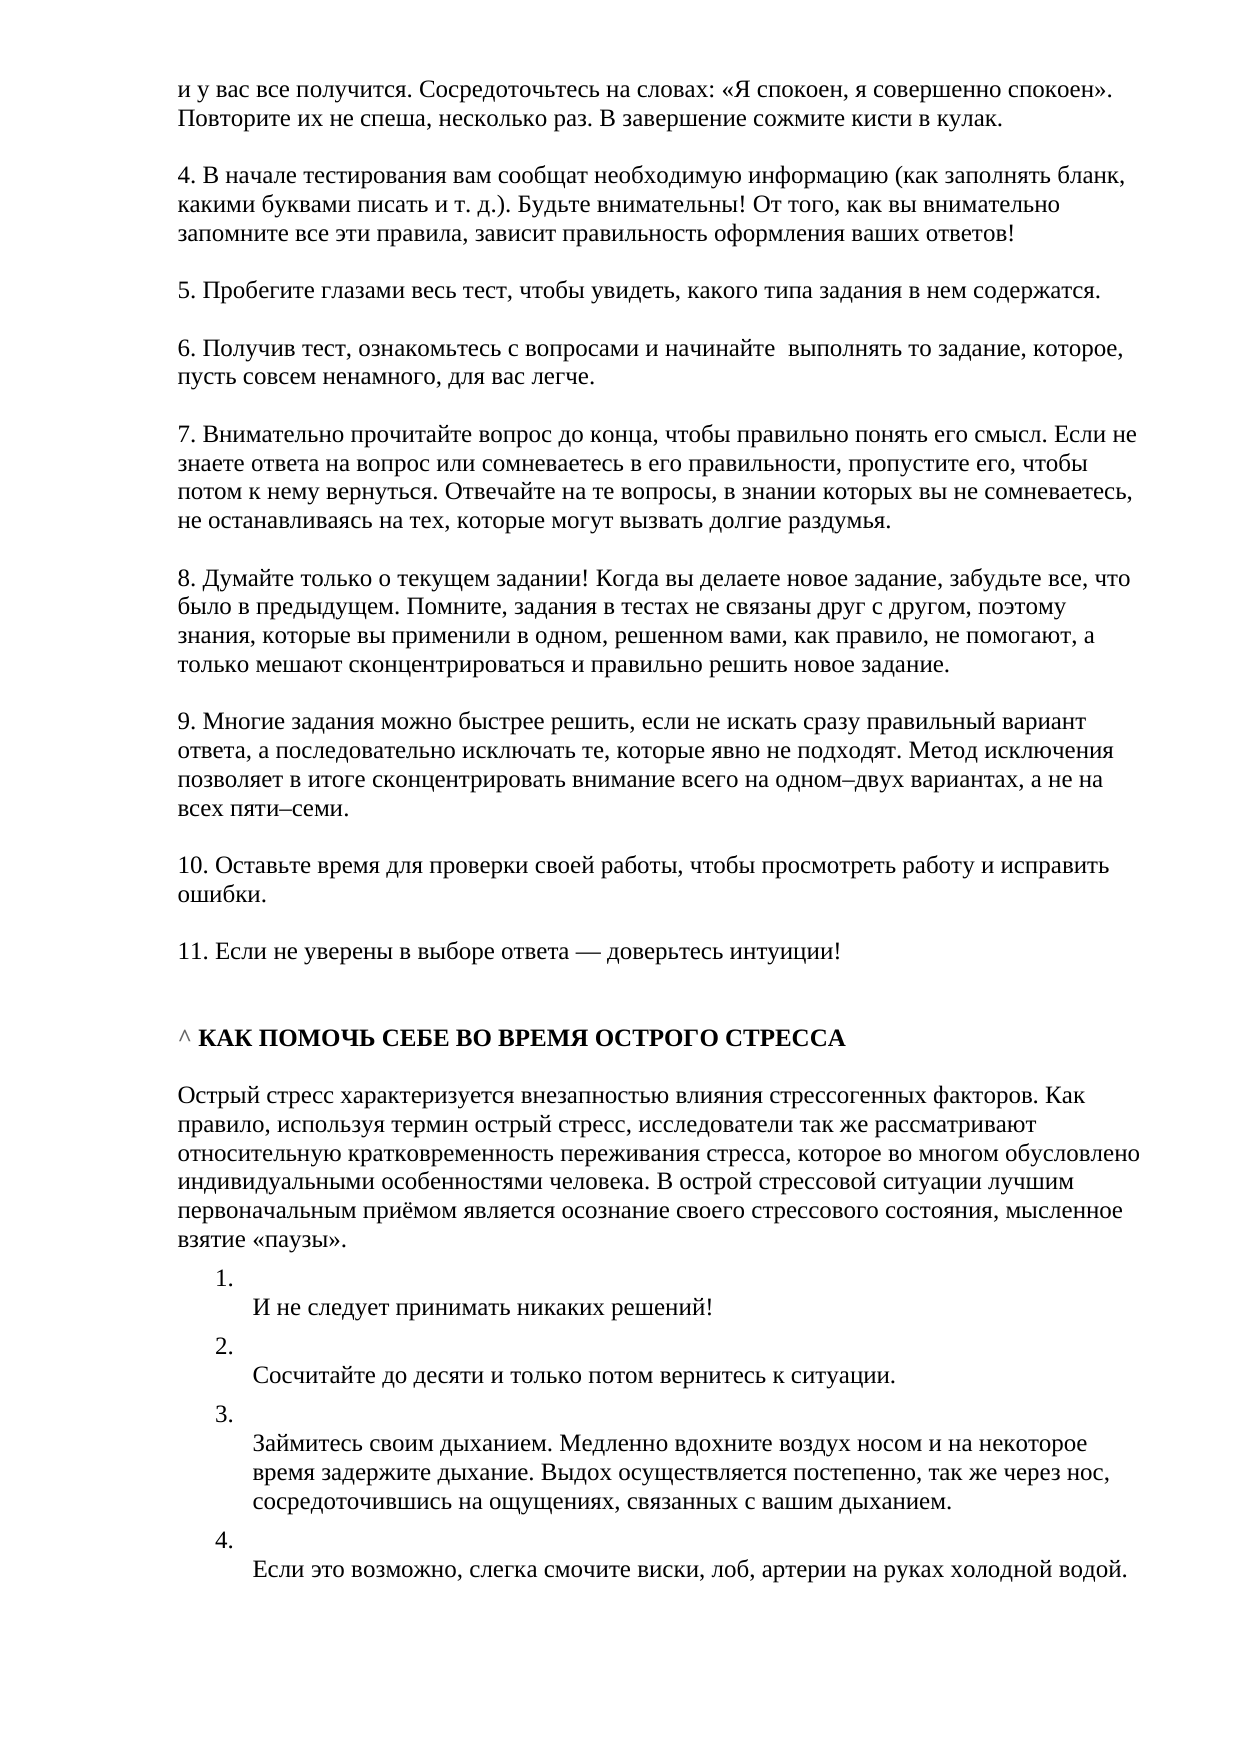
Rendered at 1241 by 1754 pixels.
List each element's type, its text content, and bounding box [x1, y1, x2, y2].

list И не следует принимать никаких решений! [215, 1263, 1152, 1321]
list Сосчитайте до десяти и только потом вернитесь к ситуации. [215, 1331, 1152, 1389]
text и у вас все получится. Сосредоточьтесь на словах: «Я спокоен, я совершенно спокоен». Повторите их не спеша, несколько раз. В завершение сожмите кисти в кулак. 4. В начале тестирования вам сообщат необходимую информацию (как заполнять бланк, какими буквами писать и т. д.). Будьте внимательны! От того, как вы внимательно запомните все эти правила, зависит правильность оформления ваших ответов! 5. Пробегите глазами весь тест, чтобы увидеть, какого типа задания в нем содержатся. 6. Получив тест, ознакомьтесь с вопросами и начинайте выполнять то задание, которое, пусть совсем ненамного, для вас легче. 7. Внимательно прочитайте вопрос до конца, чтобы правильно понять его смысл. Если не знаете ответа на вопрос или сомневаетесь в его правильности, пропустите его, чтобы потом к нему вернуться. Отвечайте на те вопросы, в знании которых вы не сомневаетесь, не останавливаясь на тех, которые могут вызвать долгие раздумья. 8. Думайте только о текущем задании! Когда вы делаете новое задание, забудьте все, что было в предыдущем. Помните, задания в тестах не связаны друг с другом, поэтому знания, которые вы применили в одном, решенном вами, как правило, не помогают, а только мешают сконцентрироваться и правильно решить новое задание. 9. Многие задания можно быстрее решить, если не искать сразу правильный вариант ответа, а последовательно исключать те, которые явно не подходят. Метод исключения позволяет в итоге сконцентрировать внимание всего на одном–двух вариантах, а не на всех пяти–семи. 10. Оставьте время для проверки своей работы, чтобы просмотреть работу и исправить ошибки. 11. Если не уверены в выборе ответа — доверьтесь интуиции! ^ КАК ПОМОЧЬ СЕБЕ ВО ВРЕМЯ ОСТРОГО СТРЕССА Острый стресс характеризуется внезапностью влияния стрессогенных факторов. Как правило, используя термин острый стресс, исследователи так же рассматривают относительную кратковременность переживания стресса, которое во многом обусловлено индивидуальными особенностями человека. В острой стрессовой ситуации лучшим первоначальным приёмом является осознание своего стрессового состояния, мысленное взятие «паузы». [177, 74, 1152, 1253]
list Займитесь своим дыханием. Медленно вдохните воздух носом и на некоторое время задержите дыхание. Выдох осуществляется постепенно, так же через нос, сосредоточившись на ощущениях, связанных с вашим дыханием. [215, 1399, 1152, 1514]
list Если это возможно, слегка смочите виски, лоб, артерии на руках холодной водой. [215, 1525, 1152, 1583]
